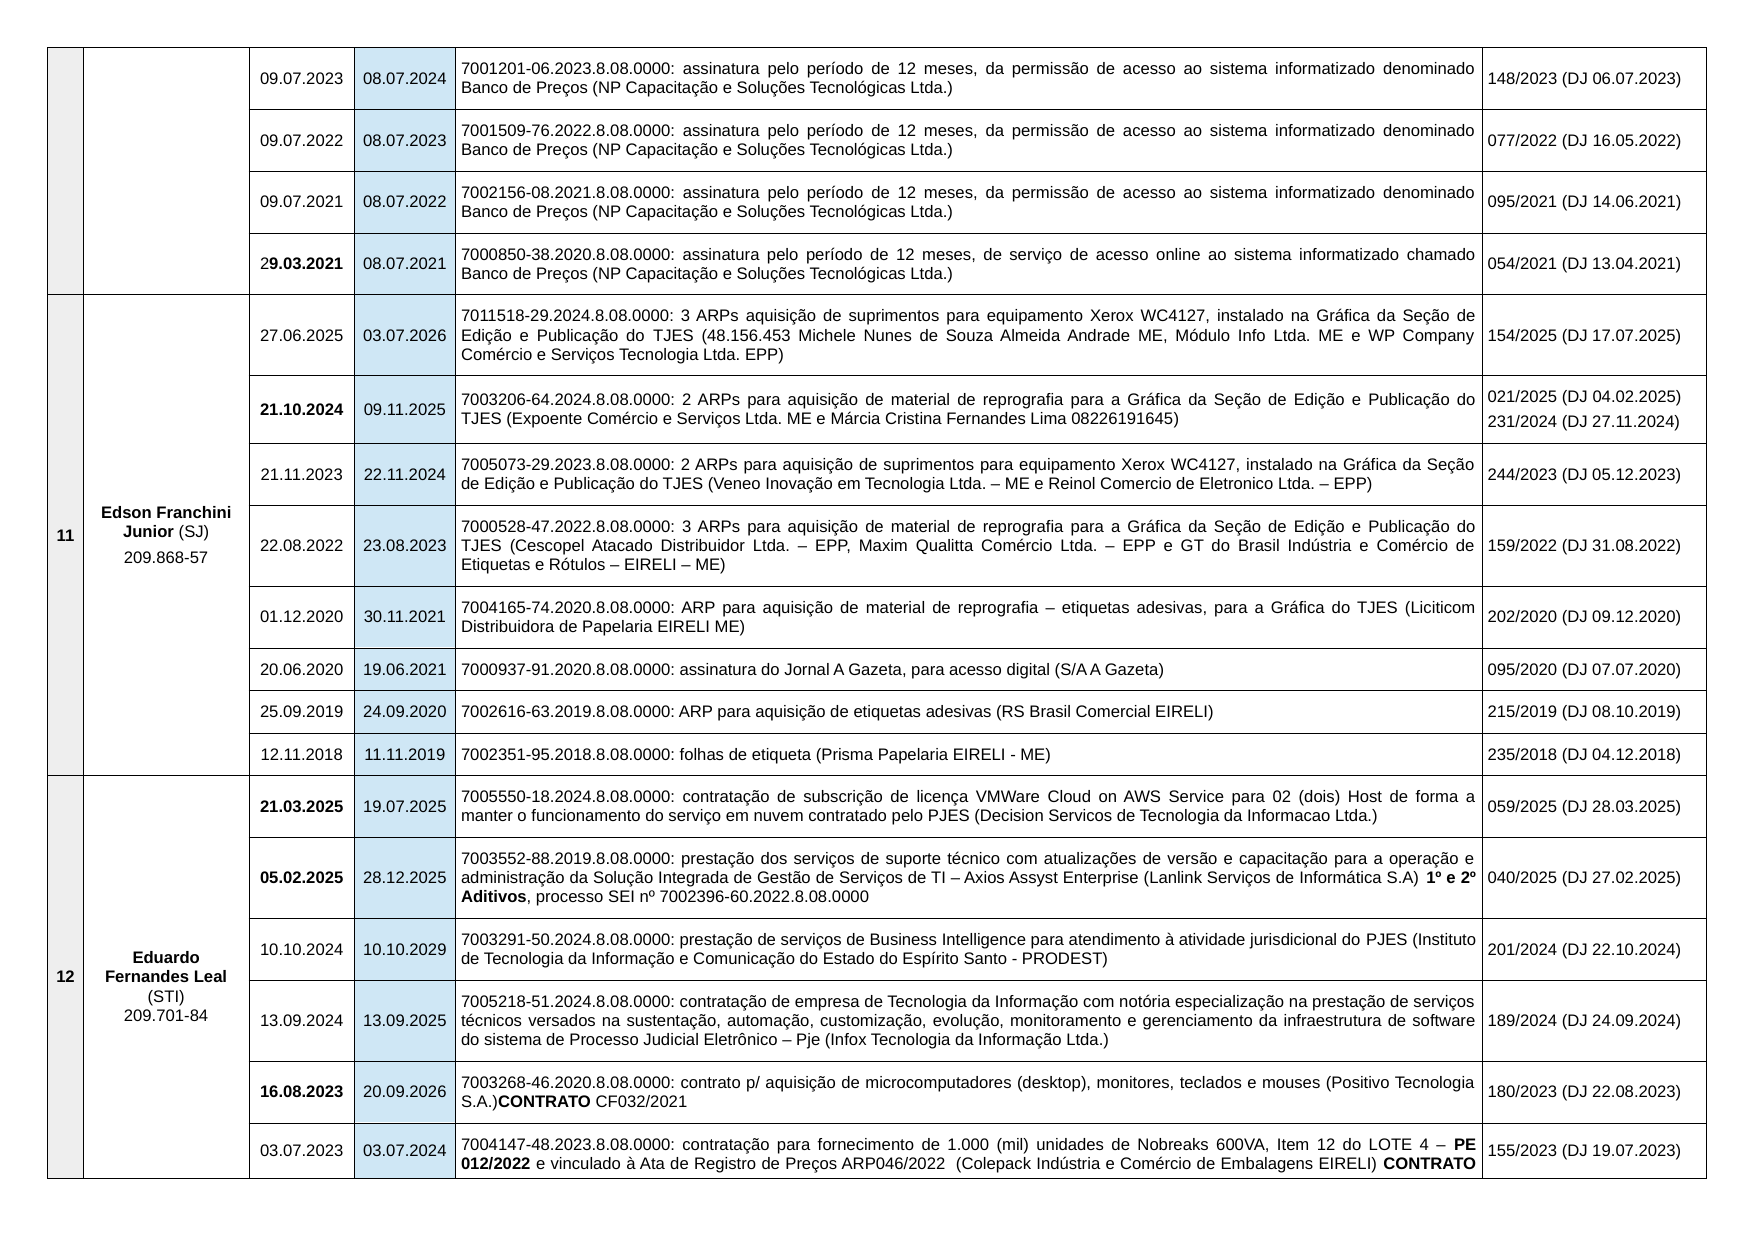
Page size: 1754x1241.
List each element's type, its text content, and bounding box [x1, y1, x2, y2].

table_cell 25.09.2019 [250, 691, 354, 733]
table_cell 021/2025 (DJ 04.02.2025) 231/2024 (DJ 27.11.2024) [1483, 376, 1706, 443]
table_cell 7005218-51.2024.8.08.0000: contratação de empresa de Tecnologia da Informação com notória especialização na prestação de serviços técnicos versados na sustentação, automação, customização, evolução, monitoramento e gerenciamento da infraestrutura de software do sistema de Processo Judicial Eletrônico – Pje (Infox Tecnologia da Informação Ltda.) [456, 981, 1482, 1061]
table_cell 09.11.2025 [355, 376, 455, 443]
table_cell 7000528-47.2022.8.08.0000: 3 ARPs para aquisição de material de reprografia para a Gráfica da Seção de Edição e Publicação do TJES (Cescopel Atacado Distribuidor Ltda. – EPP, Maxim Qualitta Comércio Ltda. – EPP e GT do Brasil Indústria e Comércio de Etiquetas e Rótulos – EIRELI – ME) [456, 506, 1482, 586]
table_cell 059/2025 (DJ 28.03.2025) [1483, 776, 1706, 837]
table_cell 08.07.2024 [355, 48, 455, 109]
table_cell 154/2025 (DJ 17.07.2025) [1483, 295, 1706, 375]
table_cell 7000850-38.2020.8.08.0000: assinatura pelo período de 12 meses, de serviço de acesso online ao sistema informatizado chamado Banco de Preços (NP Capacitação e Soluções Tecnológicas Ltda.) [456, 234, 1482, 294]
table_cell 7001509-76.2022.8.08.0000: assinatura pelo período de 12 meses, da permissão de acesso ao sistema informatizado denominado Banco de Preços (NP Capacitação e Soluções Tecnológicas Ltda.) [456, 110, 1482, 171]
table_cell Edson Franchini Junior (SJ) 209.868-57 [84, 295, 249, 775]
table_cell 08.07.2022 [355, 172, 455, 233]
table_cell 054/2021 (DJ 13.04.2021) [1483, 234, 1706, 294]
table_cell 215/2019 (DJ 08.10.2019) [1483, 691, 1706, 733]
table_cell 077/2022 (DJ 16.05.2022) [1483, 110, 1706, 171]
table_cell 7003291-50.2024.8.08.0000: prestação de serviços de Business Intelligence para atendimento à atividade jurisdicional do PJES (Instituto de Tecnologia da Informação e Comunicação do Estado do Espírito Santo - PRODEST) [456, 919, 1482, 980]
table_cell 03.07.2023 [250, 1124, 354, 1178]
table_cell 180/2023 (DJ 22.08.2023) [1483, 1062, 1706, 1122]
table_cell 30.11.2021 [355, 587, 455, 647]
table_cell 7004147-48.2023.8.08.0000: contratação para fornecimento de 1.000 (mil) unidades de Nobreaks 600VA, Item 12 do LOTE 4 – PE 012/2022 e vinculado à Ata de Registro de Preços ARP046/2022 (Colepack Indústria e Comércio de Embalagens EIRELI) CONTRATO [456, 1124, 1482, 1178]
table_cell 09.07.2023 [250, 48, 354, 109]
table_cell 16.08.2023 [250, 1062, 354, 1122]
table_cell 11 [48, 295, 83, 775]
table_cell 21.11.2023 [250, 444, 354, 505]
table_cell 7003268-46.2020.8.08.0000: contrato p/ aquisição de microcomputadores (desktop), monitores, teclados e mouses (Positivo Tecnologia S.A.)CONTRATO CF032/2021 [456, 1062, 1482, 1122]
table_cell 20.06.2020 [250, 649, 354, 690]
table_cell 03.07.2024 [355, 1124, 455, 1178]
table_cell 7001201-06.2023.8.08.0000: assinatura pelo período de 12 meses, da permissão de acesso ao sistema informatizado denominado Banco de Preços (NP Capacitação e Soluções Tecnológicas Ltda.) [456, 48, 1482, 109]
table_cell 08.07.2023 [355, 110, 455, 171]
table_cell 12.11.2018 [250, 734, 354, 775]
table_cell 095/2020 (DJ 07.07.2020) [1483, 649, 1706, 690]
table_cell 202/2020 (DJ 09.12.2020) [1483, 587, 1706, 647]
table_cell 040/2025 (DJ 27.02.2025) [1483, 838, 1706, 918]
table_cell Eduardo Fernandes Leal (STI) 209.701-84 [84, 776, 249, 1178]
table_cell 7005073-29.2023.8.08.0000: 2 ARPs para aquisição de suprimentos para equipamento Xerox WC4127, instalado na Gráfica da Seção de Edição e Publicação do TJES (Veneo Inovação em Tecnologia Ltda. – ME e Reinol Comercio de Eletronico Ltda. – EPP) [456, 444, 1482, 505]
table_cell 7005550-18.2024.8.08.0000: contratação de subscrição de licença VMWare Cloud on AWS Service para 02 (dois) Host de forma a manter o funcionamento do serviço em nuvem contratado pelo PJES (Decision Servicos de Tecnologia da Informacao Ltda.) [456, 776, 1482, 837]
table_cell 22.11.2024 [355, 444, 455, 505]
table_cell 03.07.2026 [355, 295, 455, 375]
table_cell 20.09.2026 [355, 1062, 455, 1122]
table_cell 7011518-29.2024.8.08.0000: 3 ARPs aquisição de suprimentos para equipamento Xerox WC4127, instalado na Gráfica da Seção de Edição e Publicação do TJES (48.156.453 Michele Nunes de Souza Almeida Andrade ME, Módulo Info Ltda. ME e WP Company Comércio e Serviços Tecnologia Ltda. EPP) [456, 295, 1482, 375]
table_cell 24.09.2020 [355, 691, 455, 733]
table_cell 7002616-63.2019.8.08.0000: ARP para aquisição de etiquetas adesivas (RS Brasil Comercial EIRELI) [456, 691, 1482, 733]
table_cell 7003206-64.2024.8.08.0000: 2 ARPs para aquisição de material de reprografia para a Gráfica da Seção de Edição e Publicação do TJES (Expoente Comércio e Serviços Ltda. ME e Márcia Cristina Fernandes Lima 08226191645) [456, 376, 1482, 443]
table_cell 23.08.2023 [355, 506, 455, 586]
table_cell 10.10.2024 [250, 919, 354, 980]
table_cell 159/2022 (DJ 31.08.2022) [1483, 506, 1706, 586]
table_cell 05.02.2025 [250, 838, 354, 918]
table_cell 08.07.2021 [355, 234, 455, 294]
table_cell 21.03.2025 [250, 776, 354, 837]
table_cell 189/2024 (DJ 24.09.2024) [1483, 981, 1706, 1061]
table_cell 7002156-08.2021.8.08.0000: assinatura pelo período de 12 meses, da permissão de acesso ao sistema informatizado denominado Banco de Preços (NP Capacitação e Soluções Tecnológicas Ltda.) [456, 172, 1482, 233]
table_cell 244/2023 (DJ 05.12.2023) [1483, 444, 1706, 505]
table_cell 27.06.2025 [250, 295, 354, 375]
table_cell 7003552-88.2019.8.08.0000: prestação dos serviços de suporte técnico com atualizações de versão e capacitação para a operação e administração da Solução Integrada de Gestão de Serviços de TI – Axios Assyst Enterprise (Lanlink Serviços de Informática S.A) 1º e 2º Aditivos, processo SEI nº 7002396-60.2022.8.08.0000 [456, 838, 1482, 918]
table_cell 21.10.2024 [250, 376, 354, 443]
table_cell 10.10.2029 [355, 919, 455, 980]
table_cell 09.07.2021 [250, 172, 354, 233]
table_cell 12 [48, 776, 83, 1178]
table_cell 235/2018 (DJ 04.12.2018) [1483, 734, 1706, 775]
table_cell 13.09.2025 [355, 981, 455, 1061]
table_cell 09.07.2022 [250, 110, 354, 171]
table_cell 19.06.2021 [355, 649, 455, 690]
table_cell 19.07.2025 [355, 776, 455, 837]
table_cell 01.12.2020 [250, 587, 354, 647]
table_cell 7000937-91.2020.8.08.0000: assinatura do Jornal A Gazeta, para acesso digital (S/A A Gazeta) [456, 649, 1482, 690]
table_cell 13.09.2024 [250, 981, 354, 1061]
table_cell 7004165-74.2020.8.08.0000: ARP para aquisição de material de reprografia – etiquetas adesivas, para a Gráfica do TJES (Liciticom Distribuidora de Papelaria EIRELI ME) [456, 587, 1482, 647]
table_cell 095/2021 (DJ 14.06.2021) [1483, 172, 1706, 233]
table_cell 22.08.2022 [250, 506, 354, 586]
table_cell 201/2024 (DJ 22.10.2024) [1483, 919, 1706, 980]
table_cell 155/2023 (DJ 19.07.2023) [1483, 1124, 1706, 1178]
table_cell 7002351-95.2018.8.08.0000: folhas de etiqueta (Prisma Papelaria EIRELI - ME) [456, 734, 1482, 775]
table_cell 11.11.2019 [355, 734, 455, 775]
table_cell 148/2023 (DJ 06.07.2023) [1483, 48, 1706, 109]
table_cell 29.03.2021 [250, 234, 354, 294]
table_cell 28.12.2025 [355, 838, 455, 918]
